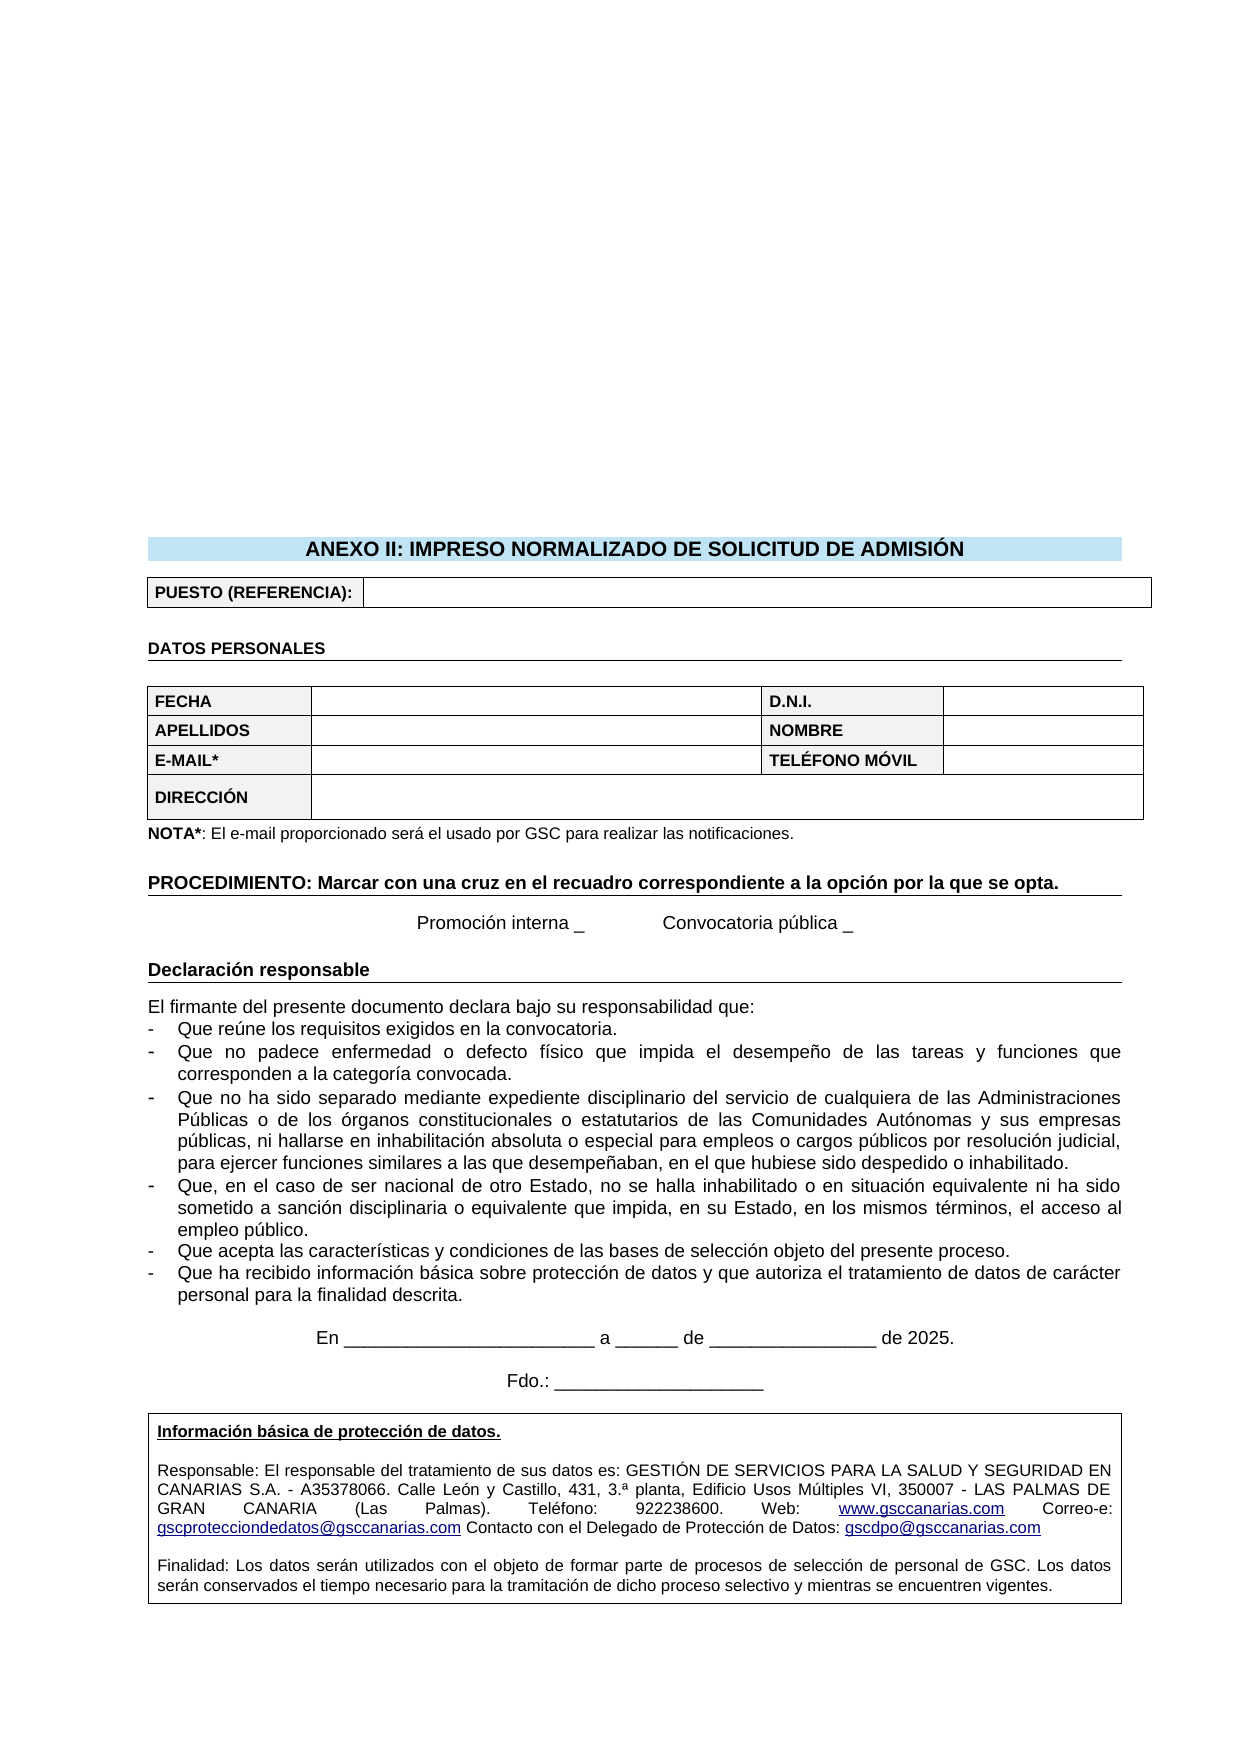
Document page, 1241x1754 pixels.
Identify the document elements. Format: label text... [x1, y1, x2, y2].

table_cell [944, 746, 1143, 774]
table_cell [537, 716, 761, 745]
table_cell APELLIDOS [148, 716, 311, 745]
table_cell TELÉFONO MÓVIL [762, 746, 943, 774]
table_header PUESTO (REFERENCIA): [148, 578, 363, 607]
table_cell [943, 775, 1143, 819]
text En ________________________ a ______ de ________________ de 2025. [148, 1326, 1122, 1348]
list Que no padece enfermedad o defecto físico que impida el desempeño de las tareas y funciones que corresponden a la categoría convocada. [148, 1039, 1122, 1084]
list Que ha recibido información básica sobre protección de datos y que autoriza el tratamiento de datos de carácter personal para la finalidad descrita. [148, 1262, 1122, 1305]
list Que no ha sido separado mediante expediente disciplinario del servicio de cualquiera de las Administraciones Públicas o de los órganos constitucionales o estatutarios de las Comunidades Autónomas y sus empresas públicas, ni hallarse en inhabilitación absoluta o especial para empleos o cargos públicos por resolución judicial, para ejercer funciones similares a las que desempeñaban, en el que hubiese sido despedido o inhabilitado. [148, 1084, 1122, 1173]
text Fdo.: ____________________ [148, 1369, 1122, 1391]
table_cell [762, 775, 943, 819]
table_header [537, 687, 761, 715]
table_cell [537, 775, 762, 819]
text Información básica de protección de datos. [149, 1414, 1121, 1441]
text PROCEDIMIENTO: Marcar con una cruz en el recuadro correspondiente a la opción por la que se opta. [148, 868, 1122, 895]
text Promoción interna _ Convocatoria pública _ [148, 909, 1122, 934]
table_header [312, 687, 537, 715]
table_header [364, 578, 1151, 607]
list Que, en el caso de ser nacional de otro Estado, no se halla inhabilitado o en situación equivalente ni ha sido sometido a sanción disciplinaria o equivalente que impida, en su Estado, en los mismos términos, el acceso al empleo público. [148, 1173, 1122, 1240]
text Responsable: El responsable del tratamiento de sus datos es: GESTIÓN DE SERVICIOS PARA LA SALUD Y SEGURIDAD EN CANARIAS S.A. - A35378066. Calle León y Castillo, 431, 3.ª planta, Edificio Usos Múltiples VI, 350007 - LAS PALMAS DE GRAN CANARIA (Las Palmas). Teléfono: 922238600. Web: www.gsccanarias.com Correo-e: gscprotecciondedatos@gsccanarias.com Contacto con el Delegado de Protección de Datos: gscdpo@gsccanarias.com [149, 1451, 1121, 1537]
text El firmante del presente documento declara bajo su responsabilidad que: [148, 996, 1122, 1017]
table_header D.N.I. [762, 687, 943, 715]
table_cell E-MAIL* [148, 746, 311, 774]
table_header [944, 687, 1143, 715]
text NOTA*: El e-mail proporcionado será el usado por GSC para realizar las notificaciones. [148, 824, 1122, 843]
text DATOS PERSONALES [148, 633, 1122, 660]
list Que acepta las características y condiciones de las bases de selección objeto del presente proceso. [148, 1240, 1122, 1262]
table_cell DIRECCIÓN [148, 775, 311, 819]
table_cell [537, 746, 761, 774]
table_cell [312, 775, 537, 819]
table_header FECHA [148, 687, 311, 715]
text ANEXO II: IMPRESO NORMALIZADO DE SOLICITUD DE ADMISIÓN [148, 537, 1122, 561]
table_cell [312, 746, 537, 774]
table_cell [312, 716, 537, 745]
text Declaración responsable [148, 955, 1122, 982]
text Finalidad: Los datos serán utilizados con el objeto de formar parte de procesos de selección de personal de GSC. Los datos serán conservados el tiempo necesario para la tramitación de dicho proceso selectivo y mientras se encuentren vigentes. [149, 1547, 1121, 1603]
table_cell [944, 716, 1143, 745]
list Que reúne los requisitos exigidos en la convocatoria. [148, 1017, 1122, 1039]
table_cell NOMBRE [762, 716, 943, 745]
